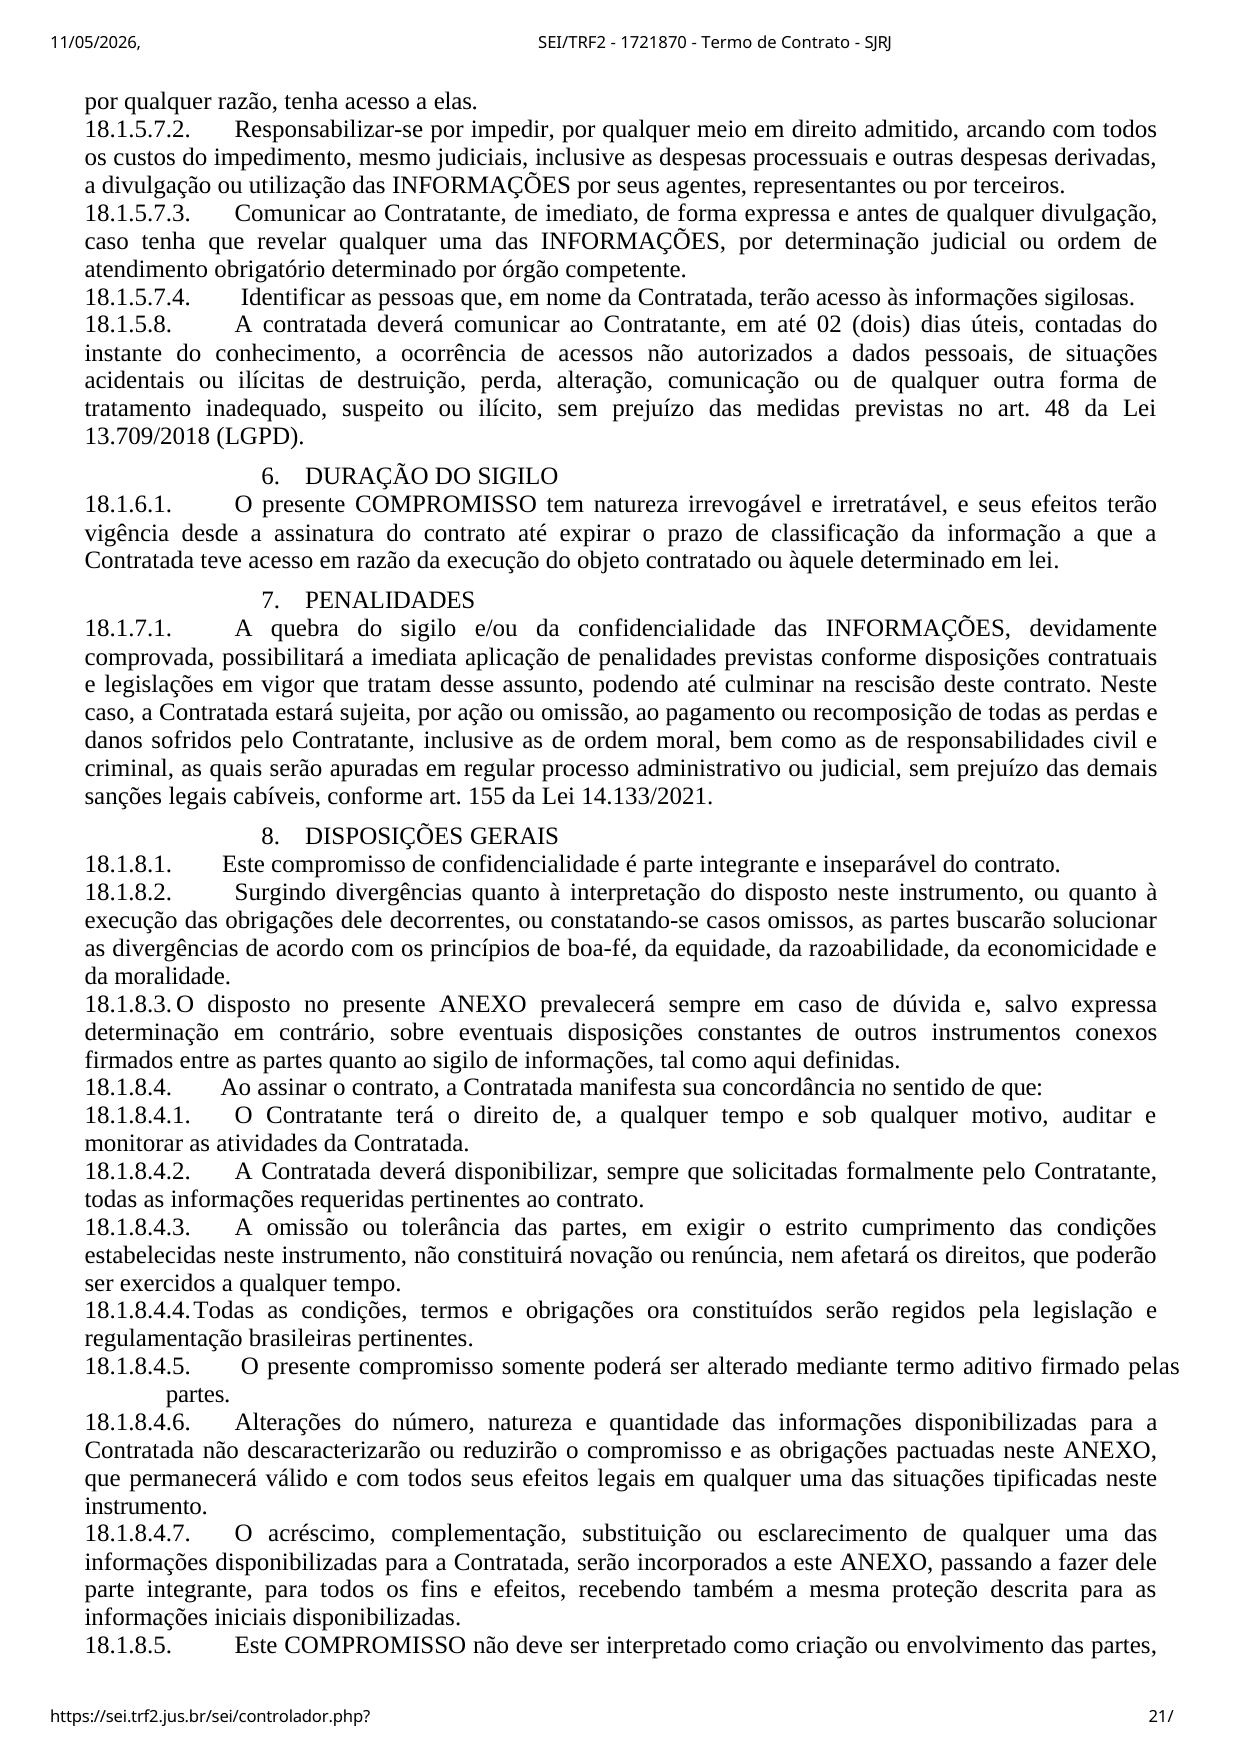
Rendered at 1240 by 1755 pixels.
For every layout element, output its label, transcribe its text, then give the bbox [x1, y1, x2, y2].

list Alterações do número, natureza e quantidade das informações disponibilizadas para a Contratada não descaracterizarão ou reduzirão o compromisso e as obrigações pactuadas neste ANEXO, que permanecerá válido e com todos seus efeitos legais em qualquer uma das situações tipificadas neste instrumento. [84, 1408, 1158, 1520]
list Este compromisso de confidencialidade é parte integrante e inseparável do contrato. [84, 850, 1181, 878]
list Ao assinar o contrato, a Contratada manifesta sua concordância no sentido de que: [84, 1074, 1181, 1101]
list DURAÇÃO DO SIGILO [261, 462, 1181, 490]
text por qualquer razão, tenha acesso a elas. [84, 87, 1181, 115]
list DISPOSIÇÕES GERAIS [261, 822, 1181, 850]
list O Contratante terá o direito de, a qualquer tempo e sob qualquer motivo, auditar e monitorar as atividades da Contratada. [84, 1101, 1158, 1157]
list O acréscimo, complementação, substituição ou esclarecimento de qualquer uma das informações disponibilizadas para a Contratada, serão incorporados a este ANEXO, passando a fazer dele parte integrante, para todos os fins e efeitos, recebendo também a mesma proteção descrita para as informações iniciais disponibilizadas. [84, 1520, 1158, 1631]
list O presente COMPROMISSO tem natureza irrevogável e irretratável, e seus efeitos terão vigência desde a assinatura do contrato até expirar o prazo de classificação da informação a que a Contratada teve acesso em razão da execução do objeto contratado ou àquele determinado em lei. [84, 491, 1158, 574]
list PENALIDADES [261, 586, 1181, 614]
list A Contratada deverá disponibilizar, sempre que solicitadas formalmente pelo Contratante, todas as informações requeridas pertinentes ao contrato. [84, 1157, 1158, 1213]
list A omissão ou tolerância das partes, em exigir o estrito cumprimento das condições estabelecidas neste instrumento, não constituirá novação ou renúncia, nem afetará os direitos, que poderão ser exercidos a qualquer tempo. [84, 1213, 1158, 1297]
list O presente compromisso somente poderá ser alterado mediante termo aditivo firmado pelas partes. [84, 1352, 1181, 1408]
list Este COMPROMISSO não deve ser interpretado como criação ou envolvimento das partes, [84, 1631, 1158, 1659]
list Surgindo divergências quanto à interpretação do disposto neste instrumento, ou quanto à execução das obrigações dele decorrentes, ou constatando-se casos omissos, as partes buscarão solucionar as divergências de acordo com os princípios de boa-fé, da equidade, da razoabilidade, da economicidade e da moralidade. [84, 878, 1158, 990]
list Comunicar ao Contratante, de imediato, de forma expressa e antes de qualquer divulgação, caso tenha que revelar qualquer uma das INFORMAÇÕES, por determinação judicial ou ordem de atendimento obrigatório determinado por órgão competente. [84, 199, 1158, 283]
list Identificar as pessoas que, em nome da Contratada, terão acesso às informações sigilosas. [84, 283, 1181, 311]
list Todas as condições, termos e obrigações ora constituídos serão regidos pela legislação e regulamentação brasileiras pertinentes. [84, 1297, 1158, 1352]
list Responsabilizar-se por impedir, por qualquer meio em direito admitido, arcando com todos os custos do impedimento, mesmo judiciais, inclusive as despesas processuais e outras despesas derivadas, a divulgação ou utilização das INFORMAÇÕES por seus agentes, representantes ou por terceiros. [84, 116, 1158, 199]
list A quebra do sigilo e/ou da confidencialidade das INFORMAÇÕES, devidamente comprovada, possibilitará a imediata aplicação de penalidades previstas conforme disposições contratuais e legislações em vigor que tratam desse assunto, podendo até culminar na rescisão deste contrato. Neste caso, a Contratada estará sujeita, por ação ou omissão, ao pagamento ou recomposição de todas as perdas e danos sofridos pelo Contratante, inclusive as de ordem moral, bem como as de responsabilidades civil e criminal, as quais serão apuradas em regular processo administrativo ou judicial, sem prejuízo das demais sanções legais cabíveis, conforme art. 155 da Lei 14.133/2021. [84, 615, 1158, 810]
list O disposto no presente ANEXO prevalecerá sempre em caso de dúvida e, salvo expressa determinação em contrário, sobre eventuais disposições constantes de outros instrumentos conexos firmados entre as partes quanto ao sigilo de informações, tal como aqui definidas. [84, 990, 1158, 1074]
list A contratada deverá comunicar ao Contratante, em até 02 (dois) dias úteis, contadas do instante do conhecimento, a ocorrência de acessos não autorizados a dados pessoais, de situações acidentais ou ilícitas de destruição, perda, alteração, comunicação ou de qualquer outra forma de tratamento inadequado, suspeito ou ilícito, sem prejuízo das medidas previstas no art. 48 da Lei 13.709/2018 (LGPD). [84, 311, 1158, 450]
